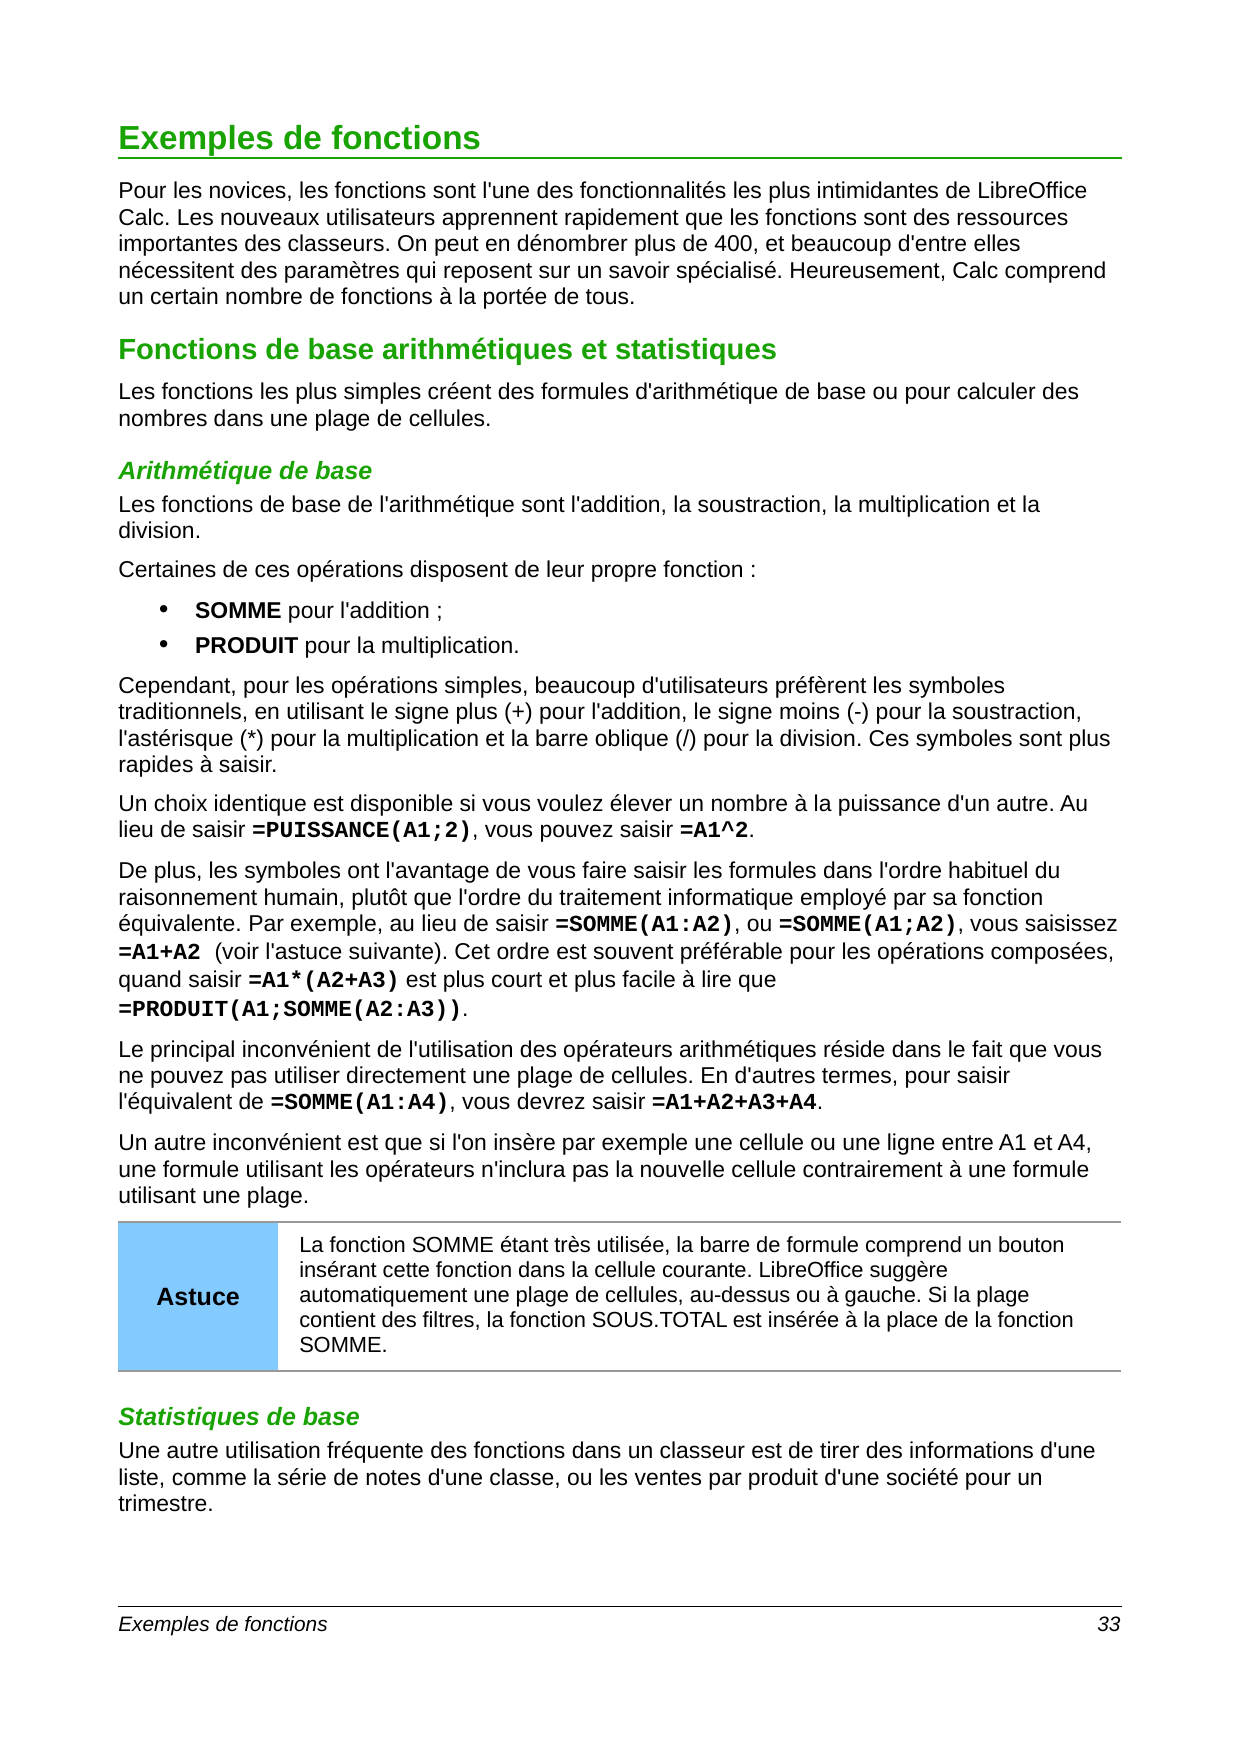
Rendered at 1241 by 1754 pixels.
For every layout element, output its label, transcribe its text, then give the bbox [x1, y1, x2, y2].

text Le principal inconvénient de l'utilisation des opérateurs arithmétiques réside dans le fait que vous ne pouvez pas utiliser directement une plage de cellules. En d'autres termes, pour saisir l'équivalent de =SOMME(A1:A4), vous devrez saisir =A1+A2+A3+A4. [118, 1036, 1122, 1117]
subtitle Arithmétique de base [118, 456, 1122, 485]
subtitle Fonctions de base arithmétiques et statistiques [118, 332, 1122, 366]
list PRODUIT pour la multiplication. [156, 630, 1122, 659]
text Une autre utilisation fréquente des fonctions dans un classeur est de tirer des informations d'une liste, comme la série de notes d'une classe, ou les ventes par produit d'une société pour un trimestre. [118, 1437, 1122, 1516]
list SOMME pour l'addition ; [156, 595, 1122, 624]
text Certaines de ces opérations disposent de leur propre fonction : [118, 556, 1122, 582]
text De plus, les symboles ont l'avantage de vous faire saisir les formules dans l'ordre habituel du raisonnement humain, plutôt que l'ordre du traitement informatique employé par sa fonction équivalente. Par exemple, au lieu de saisir =SOMME(A1:A2), ou =SOMME(A1;A2), vous saisissez =A1+A2 (voir l'astuce suivante). Cet ordre est souvent préférable pour les opérations composées, quand saisir =A1*(A2+A3) est plus court et plus facile à lire que =PRODUIT(A1;SOMME(A2:A3)). [118, 857, 1122, 1023]
text Un autre inconvénient est que si l'on insère par exemple une cellule ou une ligne entre A1 et A4, une formule utilisant les opérateurs n'inclura pas la nouvelle cellule contrairement à une formule utilisant une plage. [118, 1129, 1122, 1208]
table_header Astuce [118, 1223, 278, 1370]
text Cependant, pour les opérations simples, beaucoup d'utilisateurs préfèrent les symboles traditionnels, en utilisant le signe plus (+) pour l'addition, le signe moins (-) pour la soustraction, l'astérisque (*) pour la multiplication et la barre oblique (/) pour la division. Ces symboles sont plus rapides à saisir. [118, 672, 1122, 777]
text Pour les novices, les fonctions sont l'une des fonctionnalités les plus intimidantes de LibreOffice Calc. Les nouveaux utilisateurs apprennent rapidement que les fonctions sont des ressources importantes des classeurs. On peut en dénombrer plus de 400, et beaucoup d'entre elles nécessitent des paramètres qui reposent sur un savoir spécialisé. Heureusement, Calc comprend un certain nombre de fonctions à la portée de tous. [118, 177, 1122, 309]
text Un choix identique est disponible si vous voulez élever un nombre à la puissance d'un autre. Au lieu de saisir =PUISSANCE(A1;2), vous pouvez saisir =A1^2. [118, 790, 1122, 844]
text Les fonctions les plus simples créent des formules d'arithmétique de base ou pour calculer des nombres dans une plage de cellules. [118, 378, 1122, 431]
table_header La fonction SOMME étant très utilisée, la barre de formule comprend un bouton insérant cette fonction dans la cellule courante. LibreOffice suggère automatiquement une plage de cellules, au-dessus ou à gauche. Si la plage contient des filtres, la fonction SOUS.TOTAL est insérée à la place de la fonction SOMME. [278, 1223, 1121, 1370]
subtitle Statistiques de base [118, 1402, 1122, 1431]
subtitle Exemples de fonctions [118, 118, 1122, 157]
text Les fonctions de base de l'arithmétique sont l'addition, la soustraction, la multiplication et la division. [118, 491, 1122, 544]
